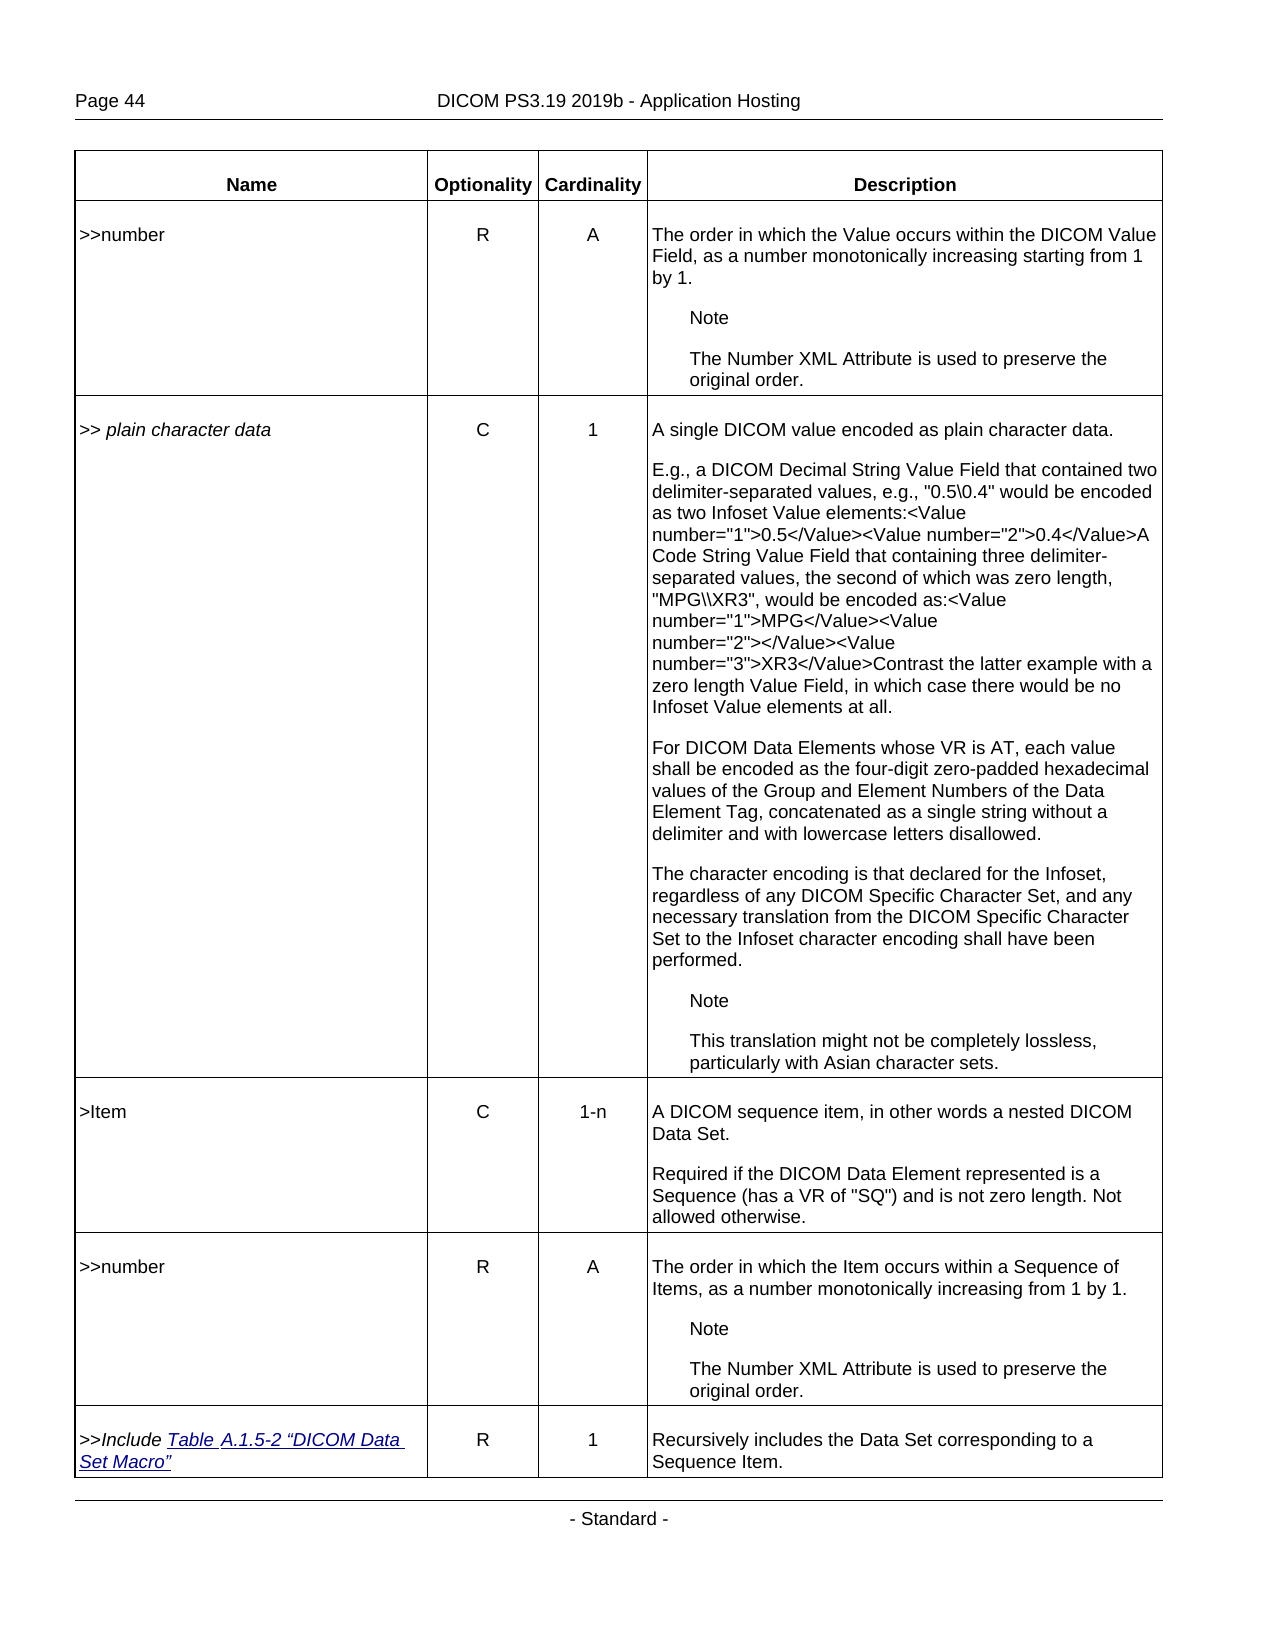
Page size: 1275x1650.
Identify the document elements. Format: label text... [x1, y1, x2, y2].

table_cell >>number [76, 1233, 427, 1405]
table_cell Recursively includes the Data Set corresponding to a Sequence Item. [648, 1406, 1162, 1477]
table_cell The order in which the Value occurs within the DICOM Value Field, as a number monotonically increasing starting from 1 by 1. Note The Number XML Attribute is used to preserve the original order. [648, 201, 1162, 395]
table_cell A [539, 1233, 647, 1405]
table_cell R [428, 1406, 538, 1477]
table_cell >>Include Table A.1.5-2 “DICOM Data Set Macro” [76, 1406, 427, 1477]
table_cell R [428, 201, 538, 395]
table_cell The order in which the Item occurs within a Sequence of Items, as a number monotonically increasing from 1 by 1. Note The Number XML Attribute is used to preserve the original order. [648, 1233, 1162, 1405]
table_cell >Item [76, 1078, 427, 1232]
table_cell C [428, 1078, 538, 1232]
table_header Cardinality [539, 151, 647, 200]
table_cell R [428, 1233, 538, 1405]
table_cell 1 [539, 1406, 647, 1477]
table_cell 1 [539, 396, 647, 1077]
table_header Description [648, 151, 1162, 200]
table_cell A DICOM sequence item, in other words a nested DICOM Data Set. Required if the DICOM Data Element represented is a Sequence (has a VR of "SQ") and is not zero length. Not allowed otherwise. [648, 1078, 1162, 1232]
table_cell C [428, 396, 538, 1077]
table_header Optionality [428, 151, 538, 200]
table_cell 1-n [539, 1078, 647, 1232]
table_cell >> plain character data [76, 396, 427, 1077]
table_cell A single DICOM value encoded as plain character data. E.g., a DICOM Decimal String Value Field that contained two delimiter-separated values, e.g., "0.5\0.4" would be encoded as two Infoset Value elements:<Value number="1">0.5</Value><Value number="2">0.4</Value>A Code String Value Field that containing three delimiter-separated values, the second of which was zero length, "MPG\\XR3", would be encoded as:<Value number="1">MPG</Value><Value number="2"></Value><Value number="3">XR3</Value>Contrast the latter example with a zero length Value Field, in which case there would be no Infoset Value elements at all. For DICOM Data Elements whose VR is AT, each value shall be encoded as the four-digit zero-padded hexadecimal values of the Group and Element Numbers of the Data Element Tag, concatenated as a single string without a delimiter and with lowercase letters disallowed. The character encoding is that declared for the Infoset, regardless of any DICOM Specific Character Set, and any necessary translation from the DICOM Specific Character Set to the Infoset character encoding shall have been performed. Note This translation might not be completely lossless, particularly with Asian character sets. [648, 396, 1162, 1077]
table_cell >>number [76, 201, 427, 395]
table_cell A [539, 201, 647, 395]
table_header Name [76, 151, 427, 200]
